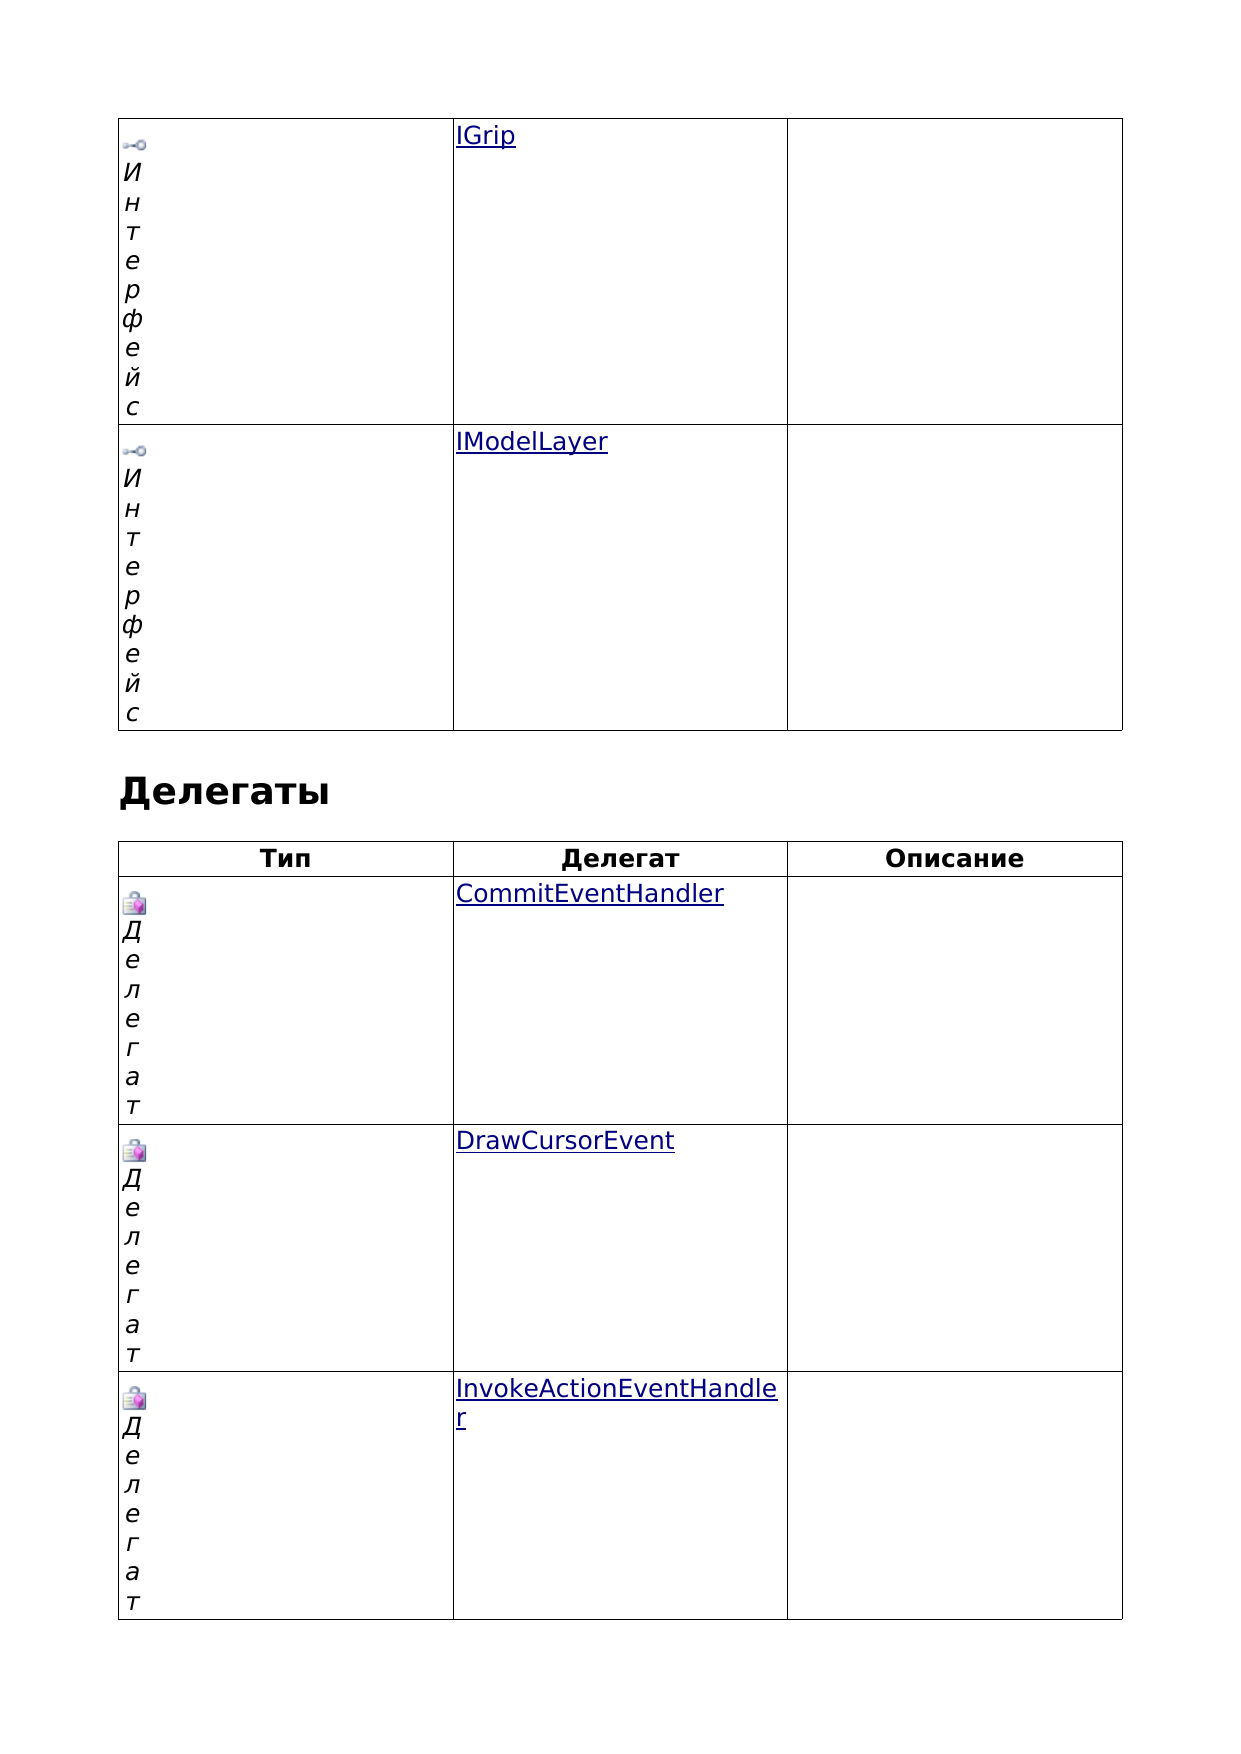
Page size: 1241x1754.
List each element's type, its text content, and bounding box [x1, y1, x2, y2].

table_cell IModelLayer [454, 425, 787, 730]
subtitle Делегаты [118, 770, 1122, 813]
table_cell InvokeActionEventHandler [454, 1372, 787, 1619]
picture [121, 1386, 147, 1412]
table_cell [119, 1125, 453, 1371]
table_cell [788, 877, 1122, 1123]
picture [121, 439, 147, 465]
table_cell [788, 1372, 1122, 1619]
table_header Делегат [454, 842, 787, 876]
table_cell [788, 425, 1122, 730]
table_header Тип [119, 842, 453, 876]
picture [121, 891, 147, 917]
table_cell [119, 119, 453, 424]
table_cell [788, 119, 1122, 424]
table_cell DrawCursorEvent [454, 1125, 787, 1371]
picture [121, 133, 147, 159]
table_cell [119, 425, 453, 730]
table_cell [119, 1372, 453, 1619]
table_cell [788, 1125, 1122, 1371]
picture [121, 1139, 147, 1164]
table_cell CommitEventHandler [454, 877, 787, 1123]
table_cell [119, 877, 453, 1123]
table_header Описание [788, 842, 1122, 876]
table_cell IGrip [454, 119, 787, 424]
